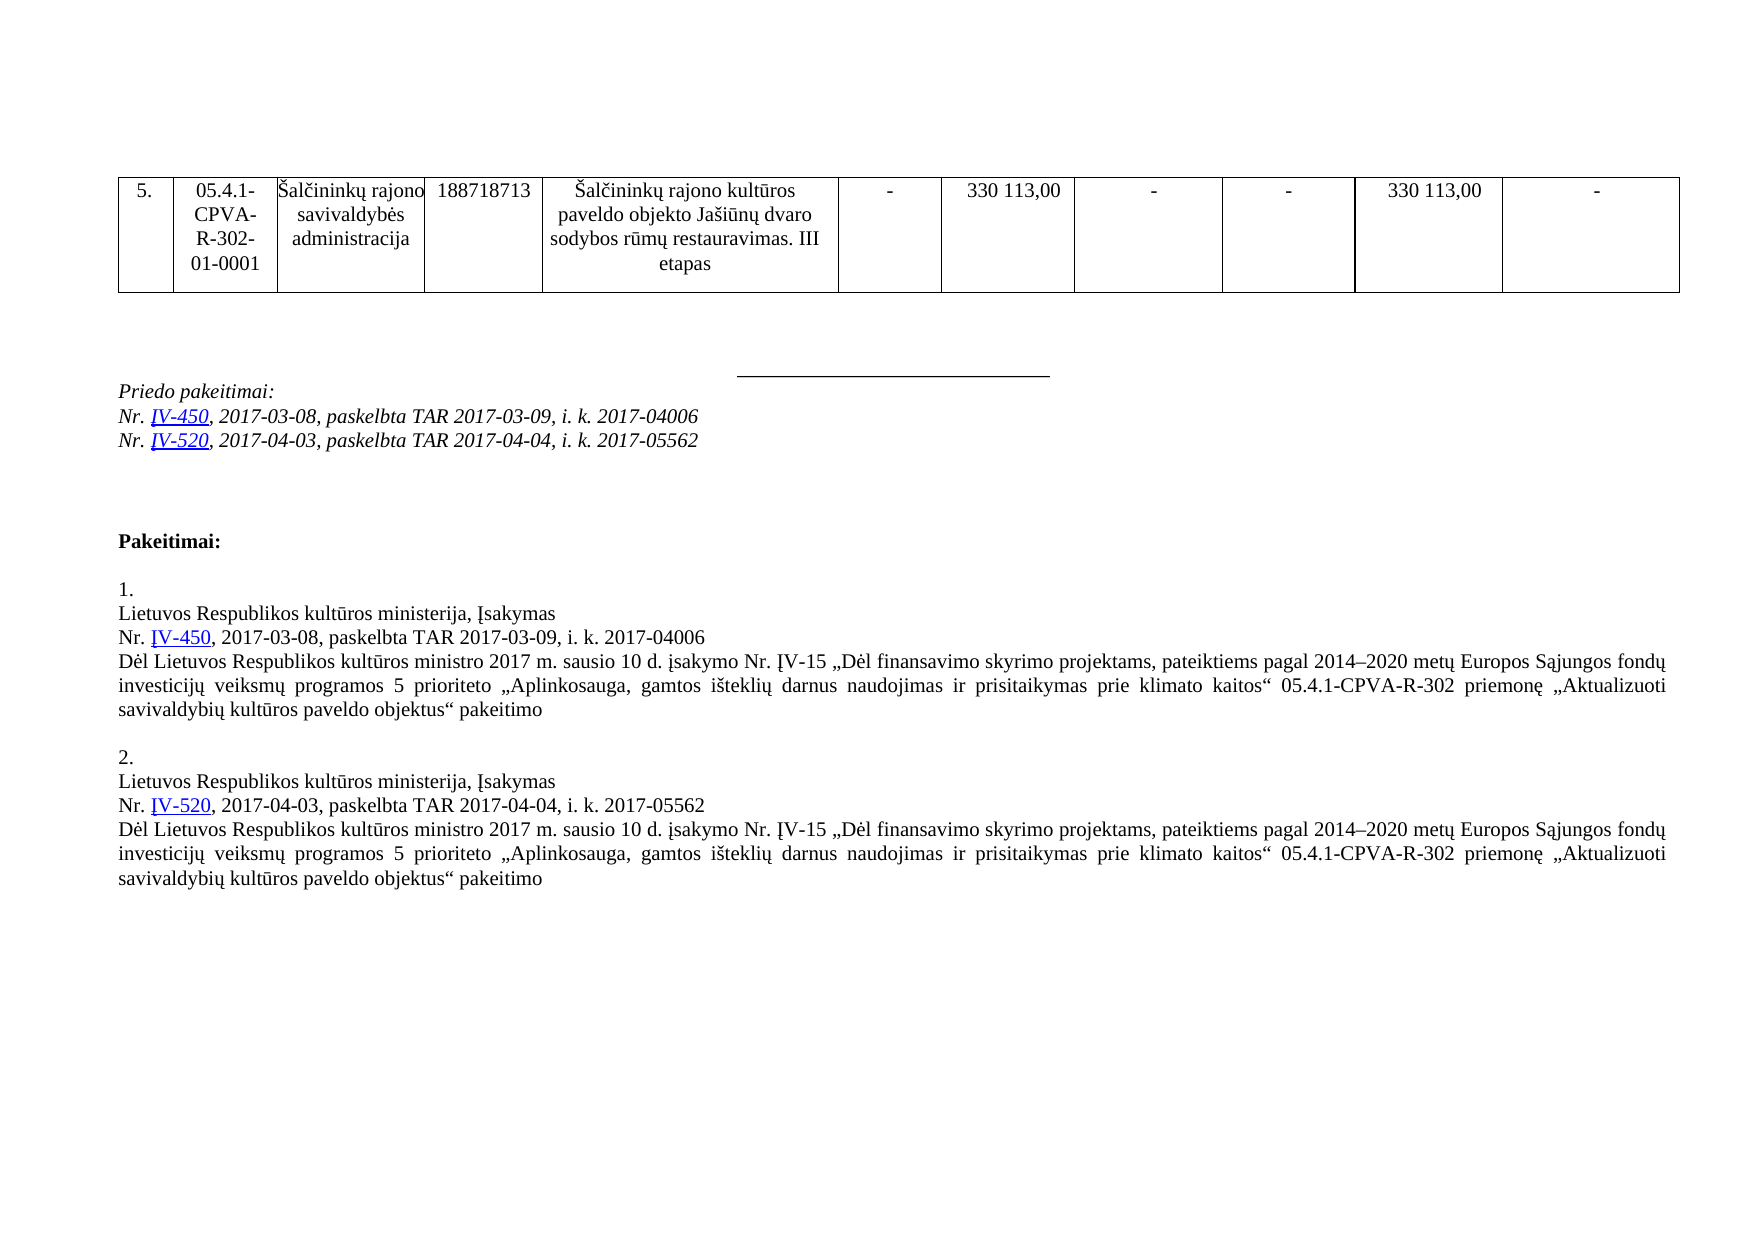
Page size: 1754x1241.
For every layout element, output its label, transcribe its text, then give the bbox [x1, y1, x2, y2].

text Lietuvos Respublikos kultūros ministerija, Įsakymas [118, 601, 1668, 625]
text 1. [118, 577, 1668, 601]
table_cell - [1503, 178, 1679, 292]
table_cell 188718713 [425, 178, 542, 292]
text Dėl Lietuvos Respublikos kultūros ministro 2017 m. sausio 10 d. įsakymo Nr. ĮV-15 „Dėl finansavimo skyrimo projektams, pateiktiems pagal 2014–2020 metų Europos Sąjungos fondų investicijų veiksmų programos 5 prioriteto „Aplinkosauga, gamtos išteklių darnus naudojimas ir prisitaikymas prie klimato kaitos“ 05.4.1-CPVA-R-302 priemonę „Aktualizuoti savivaldybių kultūros paveldo objektus“ pakeitimo [118, 817, 1668, 889]
text Lietuvos Respublikos kultūros ministerija, Įsakymas [118, 769, 1668, 793]
table_cell - [1223, 178, 1354, 292]
text Nr. ĮV-450, 2017-03-08, paskelbta TAR 2017-03-09, i. k. 2017-04006 [118, 403, 1668, 428]
text _________________________ [118, 351, 1668, 379]
table_cell 05.4.1-CPVA-R-302-01-0001 [174, 178, 277, 292]
text Nr. ĮV-450, 2017-03-08, paskelbta TAR 2017-03-09, i. k. 2017-04006 [118, 625, 1668, 649]
table_cell - [1075, 178, 1222, 292]
text 2. [118, 745, 1668, 769]
text Dėl Lietuvos Respublikos kultūros ministro 2017 m. sausio 10 d. įsakymo Nr. ĮV-15 „Dėl finansavimo skyrimo projektams, pateiktiems pagal 2014–2020 metų Europos Sąjungos fondų investicijų veiksmų programos 5 prioriteto „Aplinkosauga, gamtos išteklių darnus naudojimas ir prisitaikymas prie klimato kaitos“ 05.4.1-CPVA-R-302 priemonę „Aktualizuoti savivaldybių kultūros paveldo objektus“ pakeitimo [118, 649, 1668, 721]
table_cell 330 113,00 [1356, 178, 1502, 292]
text Priedo pakeitimai: [118, 379, 1668, 403]
table_cell 330 113,00 [942, 178, 1074, 292]
text Pakeitimai: [118, 528, 1668, 553]
table_cell - [839, 178, 941, 292]
text Nr. ĮV-520, 2017-04-03, paskelbta TAR 2017-04-04, i. k. 2017-05562 [118, 428, 1668, 452]
table_cell Šalčininkų rajono kultūros paveldo objekto Jašiūnų dvaro sodybos rūmų restauravimas. III etapas [543, 178, 838, 292]
table_cell 5. [119, 178, 173, 292]
text Nr. ĮV-520, 2017-04-03, paskelbta TAR 2017-04-04, i. k. 2017-05562 [118, 793, 1668, 817]
table_cell Šalčininkų rajono savivaldybės administracija [278, 178, 424, 292]
